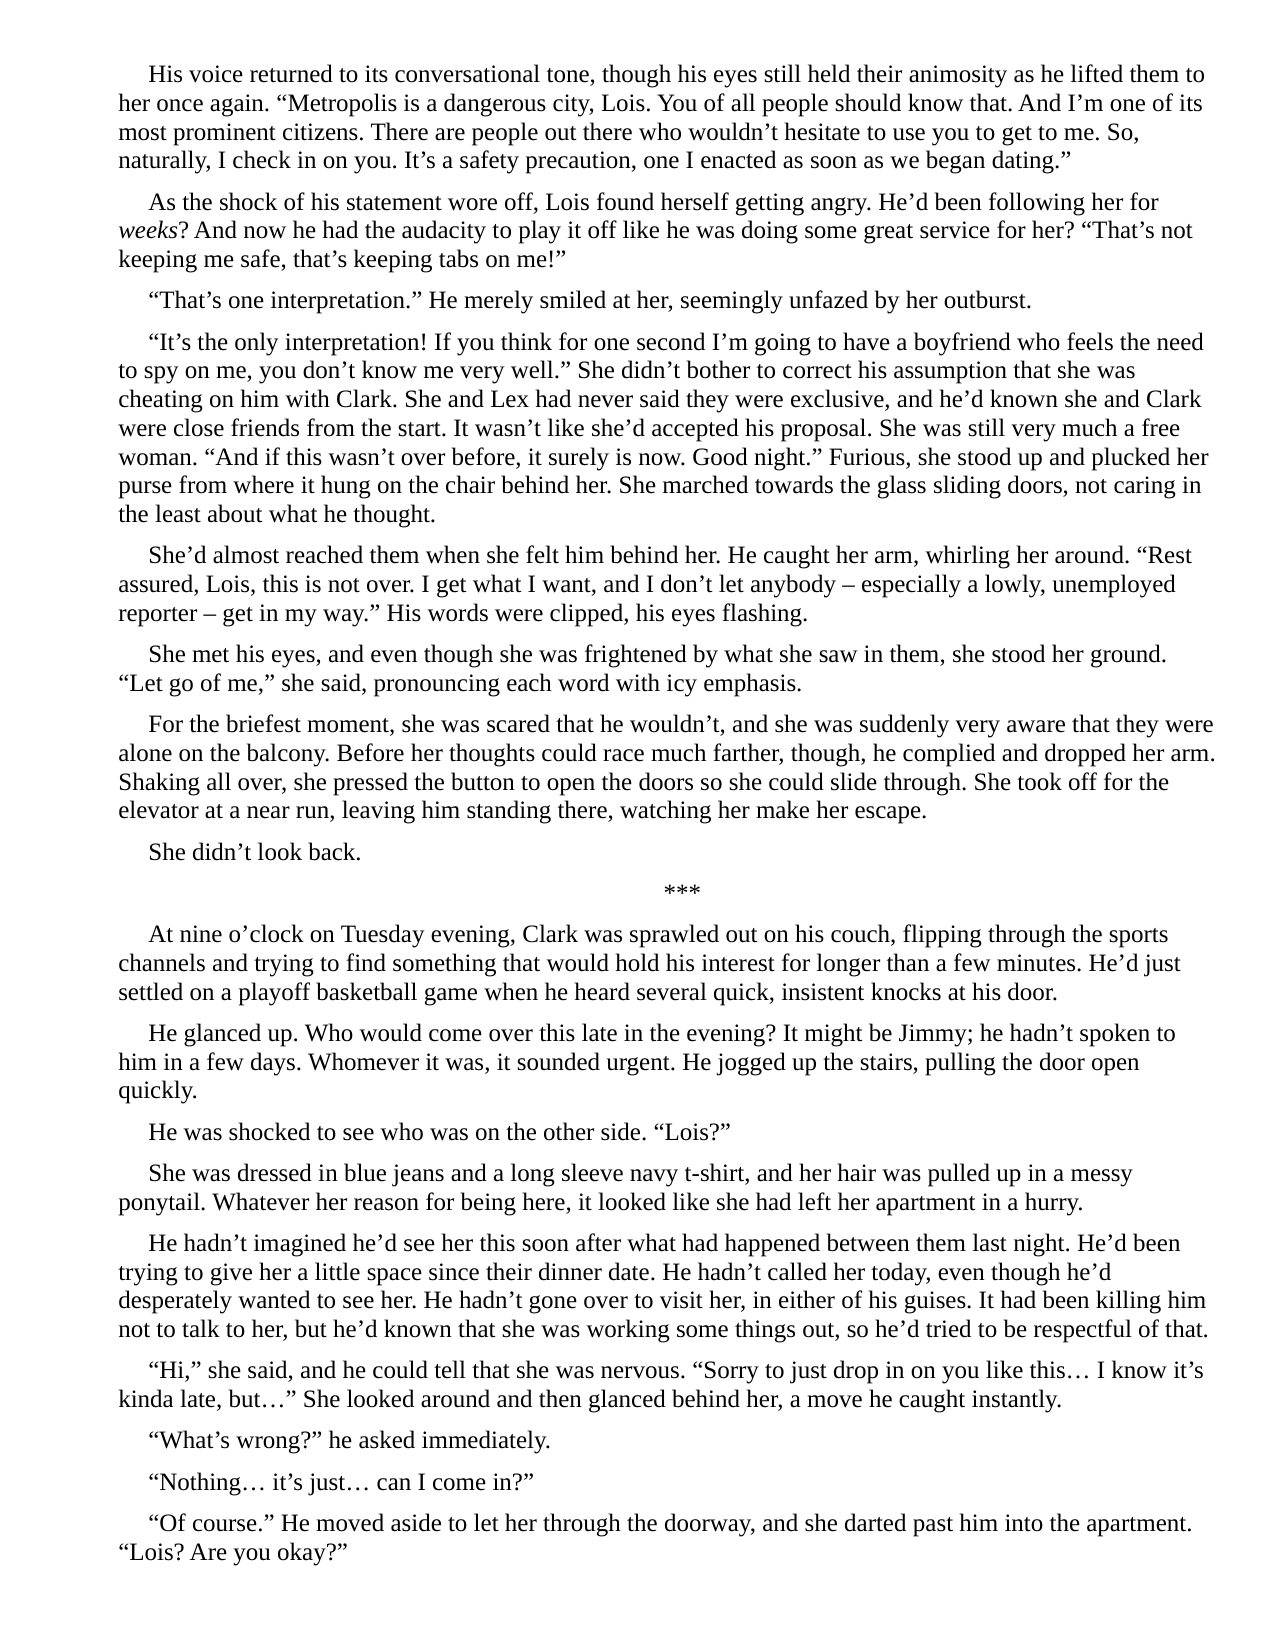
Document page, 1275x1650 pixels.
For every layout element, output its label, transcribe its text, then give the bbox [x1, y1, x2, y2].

text *** [118, 878, 1216, 907]
text “It’s the only interpretation! If you think for one second I’m going to have a boyfriend who feels the need to spy on me, you don’t know me very well.” She didn’t bother to correct his assumption that she was cheating on him with Clark. She and Lex had never said they were exclusive, and he’d known she and Clark were close friends from the start. It wasn’t like she’d accepted his proposal. She was still very much a free woman. “And if this wasn’t over before, it surely is now. Good night.” Furious, she stood up and plucked her purse from where it hung on the chair behind her. She marched towards the glass sliding doors, not caring in the least about what he thought. [118, 327, 1216, 528]
text She met his eyes, and even though she was frightened by what she saw in them, she stood her ground. “Let go of me,” she said, pronouncing each word with icy emphasis. [118, 639, 1216, 697]
text She’d almost reached them when she felt him behind her. He caught her arm, whirling her around. “Rest assured, Lois, this is not over. I get what I want, and I don’t let anybody – especially a lowly, unemployed reporter – get in my way.” His words were clipped, his eyes flashing. [118, 540, 1216, 627]
text She was dressed in blue jeans and a long sleeve navy t-shirt, and her hair was pulled up in a messy ponytail. Whatever her reason for being here, it looked like she had left her apartment in a hurry. [118, 1158, 1216, 1215]
text His voice returned to its conversational tone, though his eyes still held their animosity as he lifted them to her once again. “Metropolis is a dangerous city, Lois. You of all people should know that. And I’m one of its most prominent citizens. There are people out there who wouldn’t hesitate to use you to get to me. So, naturally, I check in on you. It’s a safety precaution, one I enacted as soon as we began dating.” [118, 59, 1216, 174]
text He was shocked to see who was on the other side. “Lois?” [118, 1117, 1216, 1145]
text As the shock of his statement wore off, Lois found herself getting angry. He’d been following her for weeks? And now he had the audacity to play it off like he was doing some great service for her? “That’s not keeping me safe, that’s keeping tabs on me!” [118, 187, 1216, 273]
text He hadn’t imagined he’d see her this soon after what had happened between them last night. He’d been trying to give her a little space since their dinner date. He hadn’t called her today, even though he’d desperately wanted to see her. He hadn’t gone over to visit her, in either of his guises. It had been killing him not to talk to her, but he’d known that she was working some things out, so he’d tried to be respectful of that. [118, 1228, 1216, 1343]
text “Of course.” He moved aside to let her through the doorway, and she darted past him into the apartment. “Lois? Are you okay?” [118, 1508, 1216, 1565]
text She didn’t look back. [118, 837, 1216, 865]
text At nine o’clock on Tuesday evening, Clark was sprawled out on his couch, flipping through the sports channels and trying to find something that would hold his interest for longer than a few minutes. He’d just settled on a playoff basketball game when he heard several quick, insistent knocks at his door. [118, 919, 1216, 1005]
text “Hi,” she said, and he could tell that she was nervous. “Sorry to just drop in on you like this… I know it’s kinda late, but…” She looked around and then glanced behind her, a move he caught instantly. [118, 1355, 1216, 1413]
text For the briefest moment, she was scared that he wouldn’t, and she was suddenly very aware that they were alone on the balcony. Before her thoughts could race much farther, though, he complied and dropped her arm. Shaking all over, she pressed the button to open the doors so she could slide through. She took off for the elevator at a near run, leaving him standing there, watching her make her escape. [118, 709, 1216, 824]
text “What’s wrong?” he asked immediately. [118, 1425, 1216, 1454]
text He glanced up. Who would come over this late in the evening? It might be Jimmy; he hadn’t spoken to him in a few days. Whomever it was, it sounded urgent. He jogged up the stairs, pulling the door open quickly. [118, 1018, 1216, 1104]
text “That’s one interpretation.” He merely smiled at her, seemingly unfazed by her outburst. [118, 285, 1216, 314]
text “Nothing… it’s just… can I come in?” [118, 1467, 1216, 1495]
